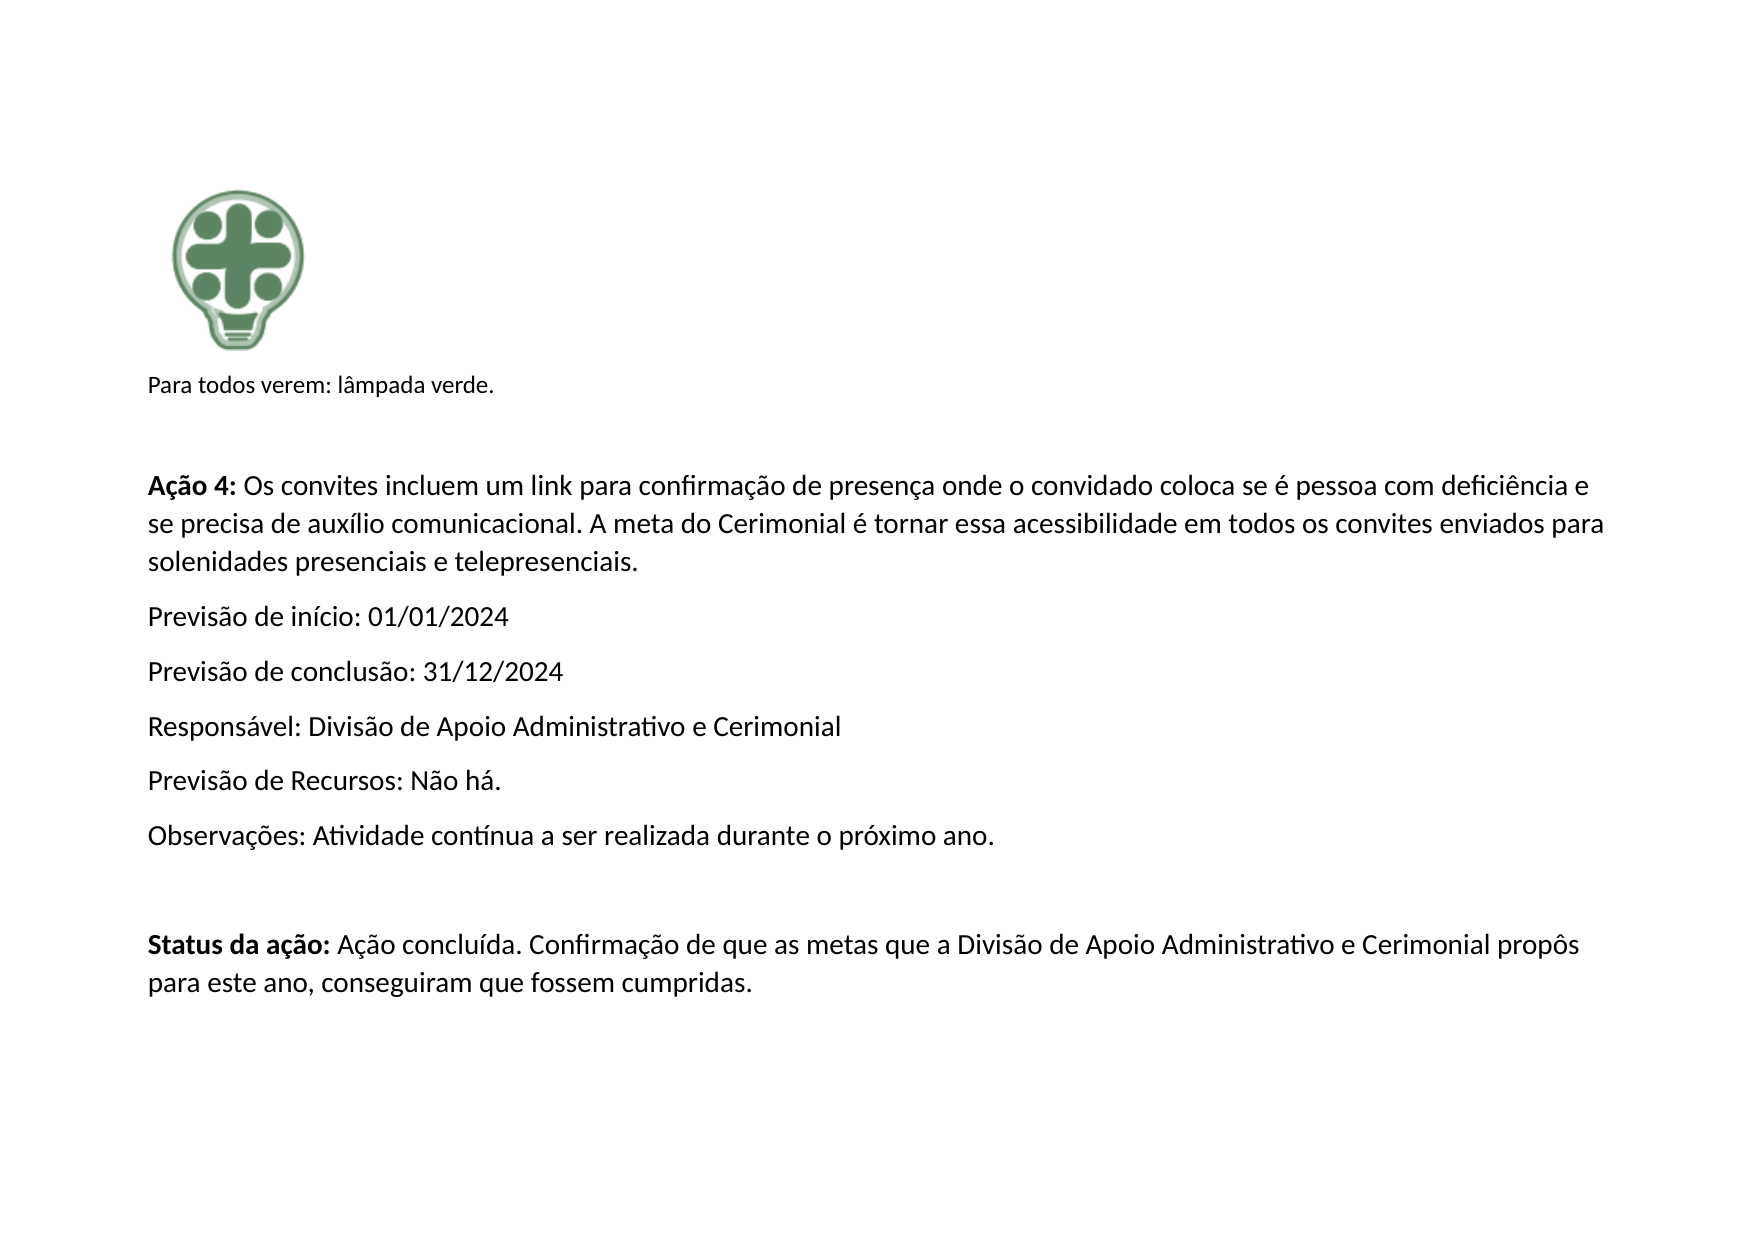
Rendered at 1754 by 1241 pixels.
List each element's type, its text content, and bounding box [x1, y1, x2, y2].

text Status da ação: Ação concluída. Confirmação de que as metas que a Divisão de Apoio Administrativo e Cerimonial propôs para este ano, conseguiram que fossem cumpridas. [148, 926, 1606, 1000]
text Previsão de início: 01/01/2024 [148, 598, 1606, 634]
text Previsão de conclusão: 31/12/2024 [148, 653, 1606, 688]
text Ação 4: Os convites incluem um link para confirmação de presença onde o convidado coloca se é pessoa com deficiência e se precisa de auxílio comunicacional. A meta do Cerimonial é tornar essa acessibilidade em todos os convites enviados para solenidades presenciais e telepresenciais. [148, 467, 1606, 579]
text Observações: Atividade contínua a ser realizada durante o próximo ano. [148, 817, 1606, 853]
text Previsão de Recursos: Não há. [148, 762, 1606, 798]
text Responsável: Divisão de Apoio Administrativo e Cerimonial [148, 708, 1606, 743]
text Para todos verem: lâmpada verde. [148, 369, 1606, 399]
